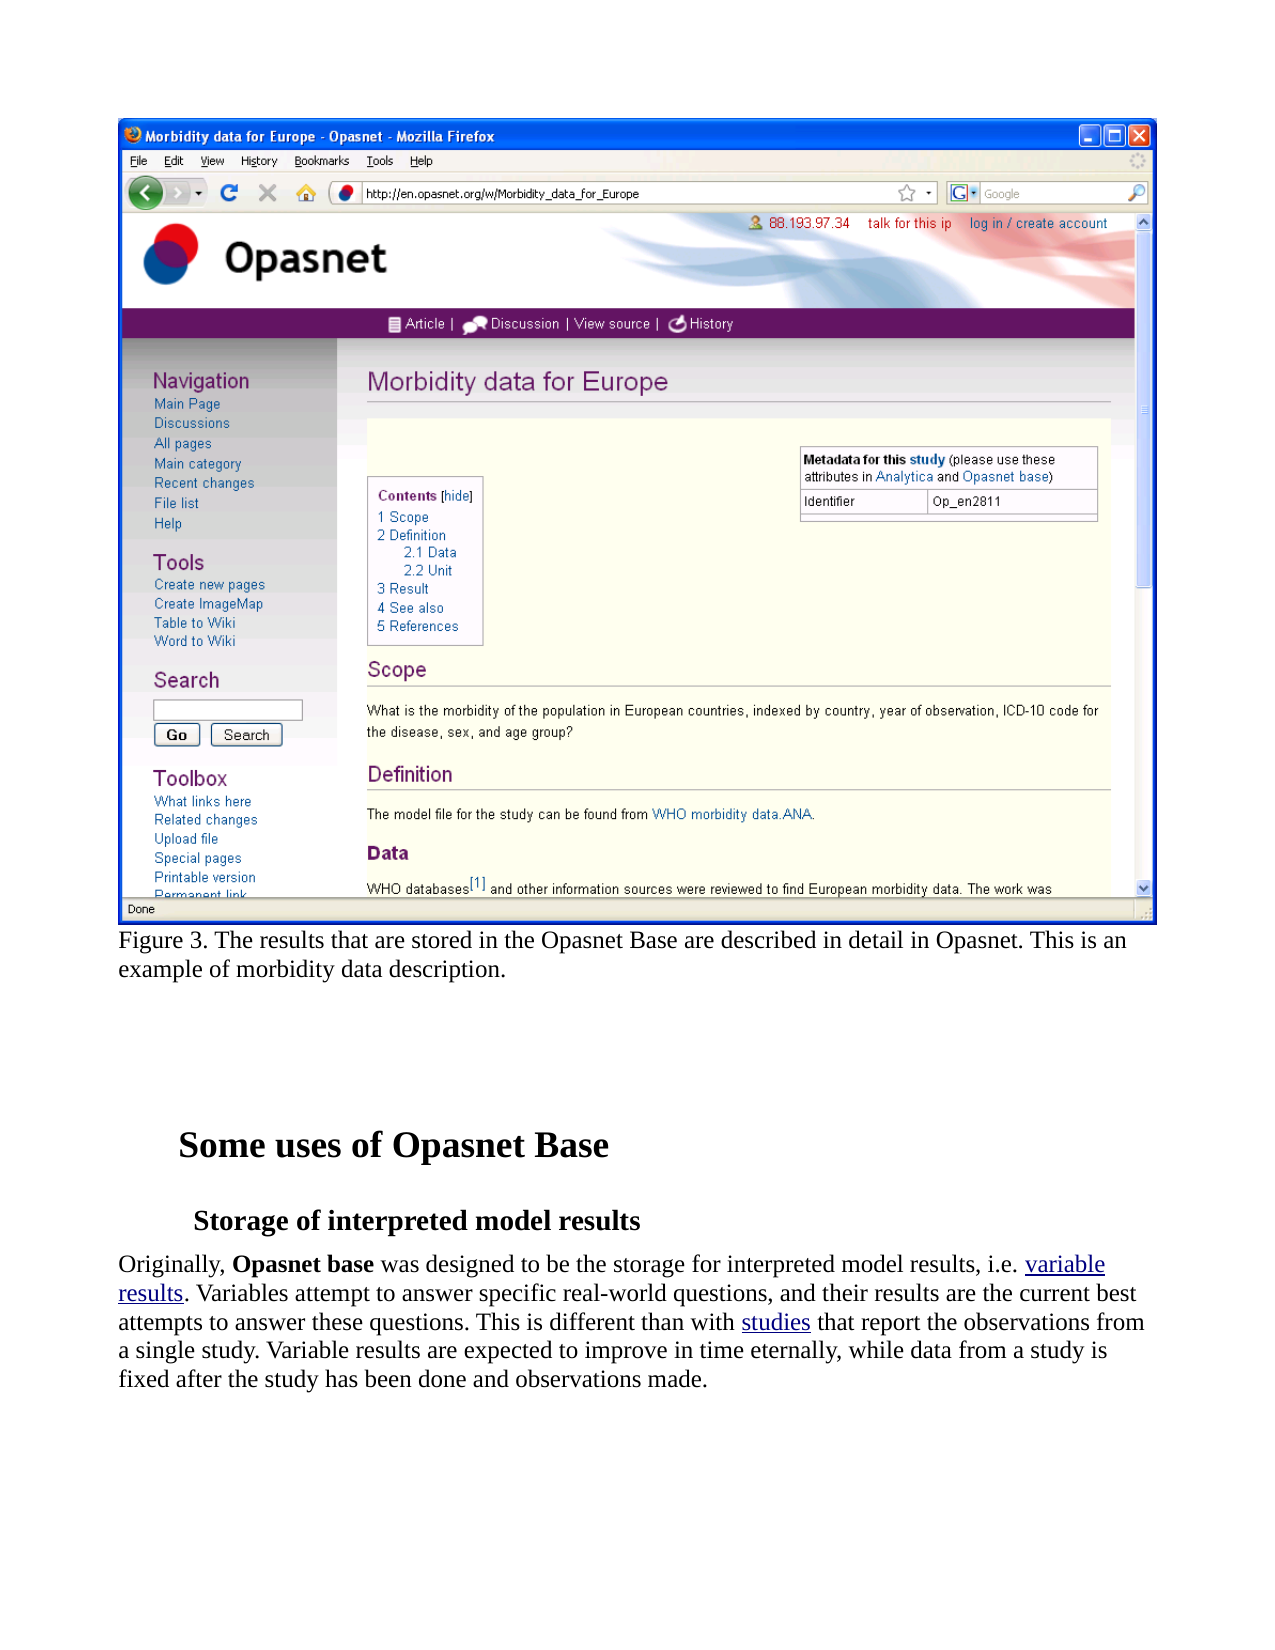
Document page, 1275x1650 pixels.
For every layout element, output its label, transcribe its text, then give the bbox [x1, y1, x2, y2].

text Figure 3. The results that are stored in the Opasnet Base are described in detail in Opasnet. This is an example of morbidity data description. [118, 925, 1157, 982]
picture [118, 118, 1157, 925]
subtitle Storage of interpreted model results [118, 1203, 1157, 1237]
subtitle Some uses of Opasnet Base [118, 1122, 1157, 1166]
text Originally, Opasnet base was designed to be the storage for interpreted model results, i.e. variable results. Variables attempt to answer specific real-world questions, and their results are the current best attempts to answer these questions. This is different than with studies that report the observations from a single study. Variable results are expected to improve in time eternally, while data from a study is fixed after the study has been done and observations made. [118, 1249, 1157, 1393]
